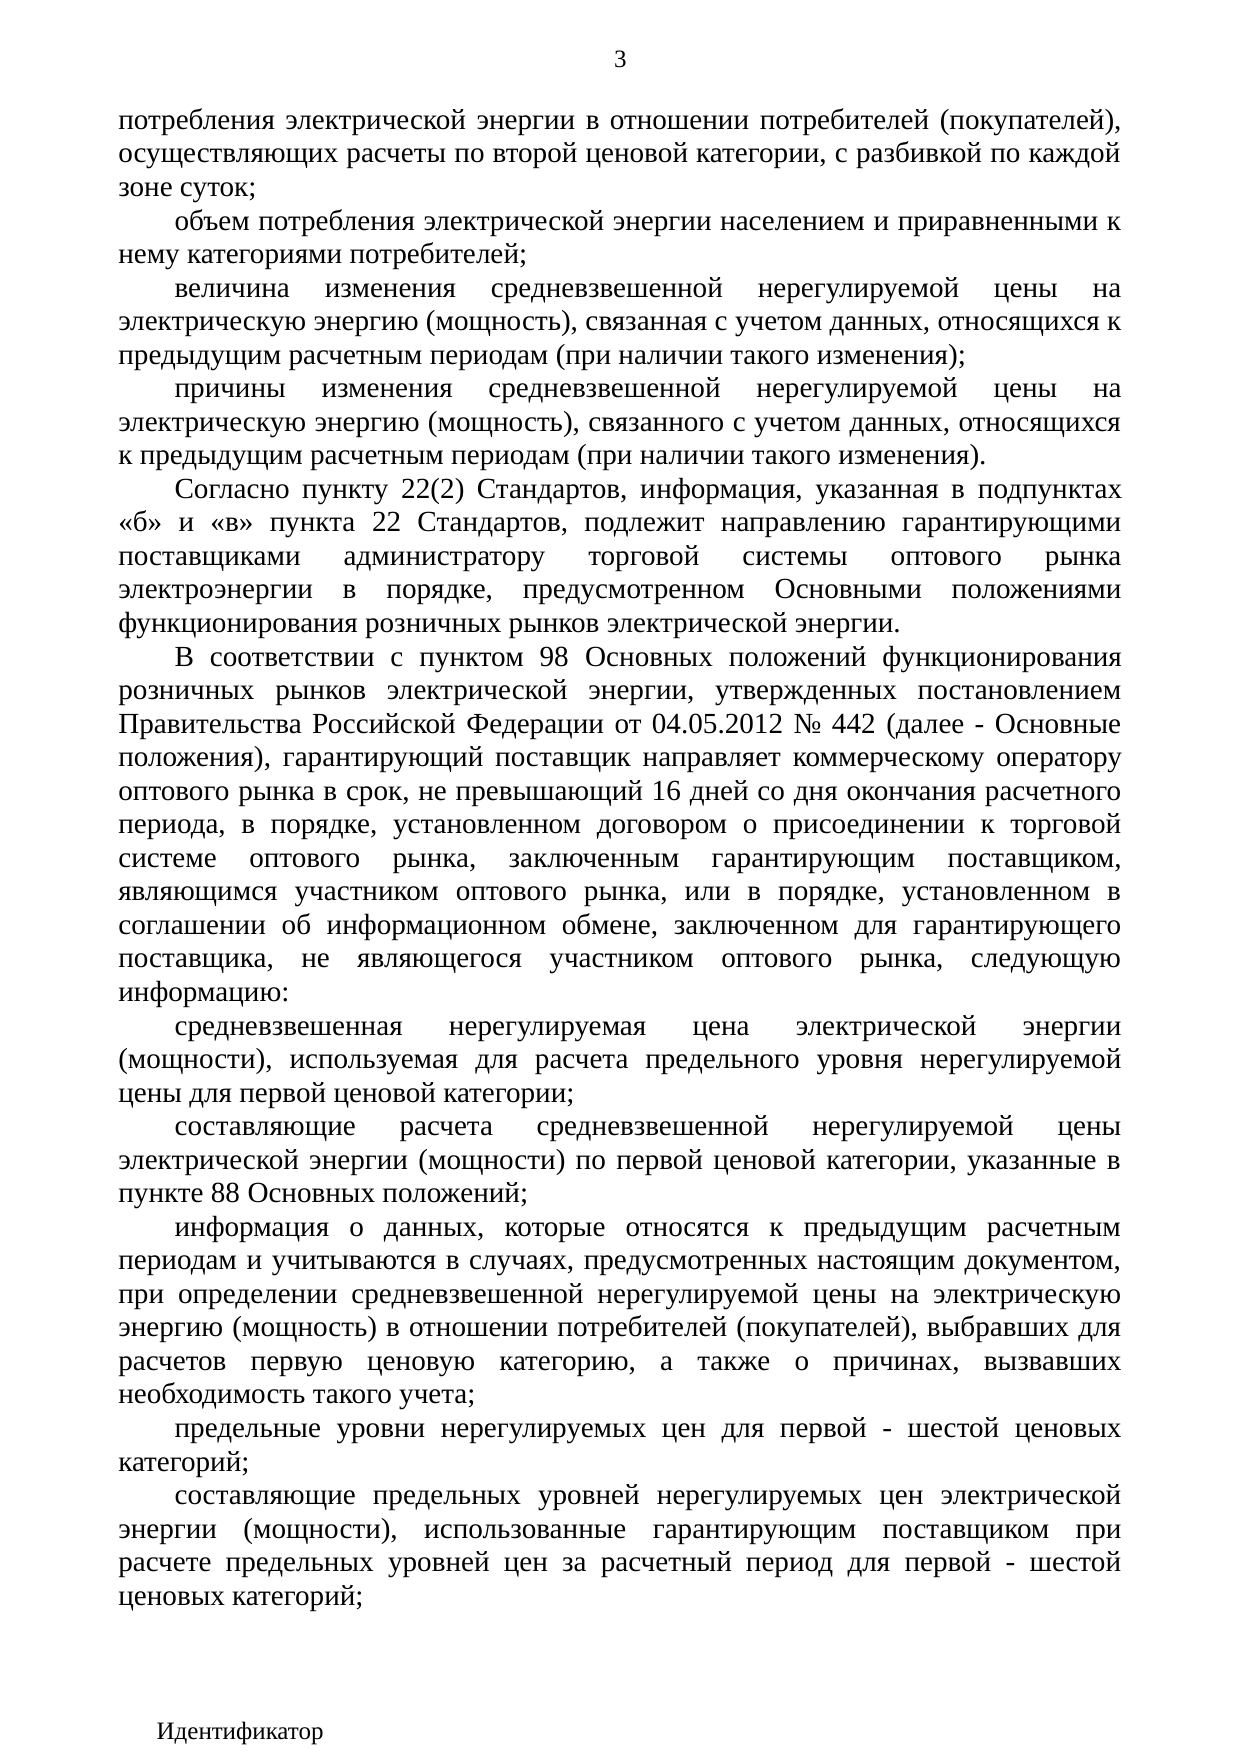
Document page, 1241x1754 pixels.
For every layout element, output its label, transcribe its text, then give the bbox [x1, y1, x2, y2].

text объем потребления электрической энергии населением и приравненными к нему категориями потребителей; [118, 203, 1122, 270]
text Согласно пункту 22(2) Стандартов, информация, указанная в подпунктах «б» и «в» пункта 22 Стандартов, подлежит направлению гарантирующими поставщиками администратору торговой системы оптового рынка электроэнергии в порядке, предусмотренном Основными положениями функционирования розничных рынков электрической энергии. [118, 471, 1122, 639]
text величина изменения средневзвешенной нерегулируемой цены на электрическую энергию (мощность), связанная с учетом данных, относящихся к предыдущим расчетным периодам (при наличии такого изменения); [118, 270, 1122, 370]
text составляющие предельных уровней нерегулируемых цен электрической энергии (мощности), использованные гарантирующим поставщиком при расчете предельных уровней цен за расчетный период для первой - шестой ценовых категорий; [118, 1477, 1122, 1611]
text предельные уровни нерегулируемых цен для первой - шестой ценовых категорий; [118, 1410, 1122, 1477]
text В соответствии с пунктом 98 Основных положений функционирования розничных рынков электрической энергии, утвержденных постановлением Правительства Российской Федерации от 04.05.2012 № 442 (далее - Основные положения), гарантирующий поставщик направляет коммерческому оператору оптового рынка в срок, не превышающий 16 дней со дня окончания расчетного периода, в порядке, установленном договором о присоединении к торговой системе оптового рынка, заключенным гарантирующим поставщиком, являющимся участником оптового рынка, или в порядке, установленном в соглашении об информационном обмене, заключенном для гарантирующего поставщика, не являющегося участником оптового рынка, следующую информацию: [118, 639, 1122, 1008]
text составляющие расчета средневзвешенной нерегулируемой цены электрической энергии (мощности) по первой ценовой категории, указанные в пункте 88 Основных положений; [118, 1108, 1122, 1209]
text информация о данных, которые относятся к предыдущим расчетным периодам и учитываются в случаях, предусмотренных настоящим документом, при определении средневзвешенной нерегулируемой цены на электрическую энергию (мощность) в отношении потребителей (покупателей), выбравших для расчетов первую ценовую категорию, а также о причинах, вызвавших необходимость такого учета; [118, 1209, 1122, 1410]
text причины изменения средневзвешенной нерегулируемой цены на электрическую энергию (мощность), связанного с учетом данных, относящихся к предыдущим расчетным периодам (при наличии такого изменения). [118, 370, 1122, 471]
text потребления электрической энергии в отношении потребителей (покупателей), осуществляющих расчеты по второй ценовой категории, с разбивкой по каждой зоне суток; [118, 102, 1122, 203]
text средневзвешенная нерегулируемая цена электрической энергии (мощности), используемая для расчета предельного уровня нерегулируемой цены для первой ценовой категории; [118, 1008, 1122, 1108]
